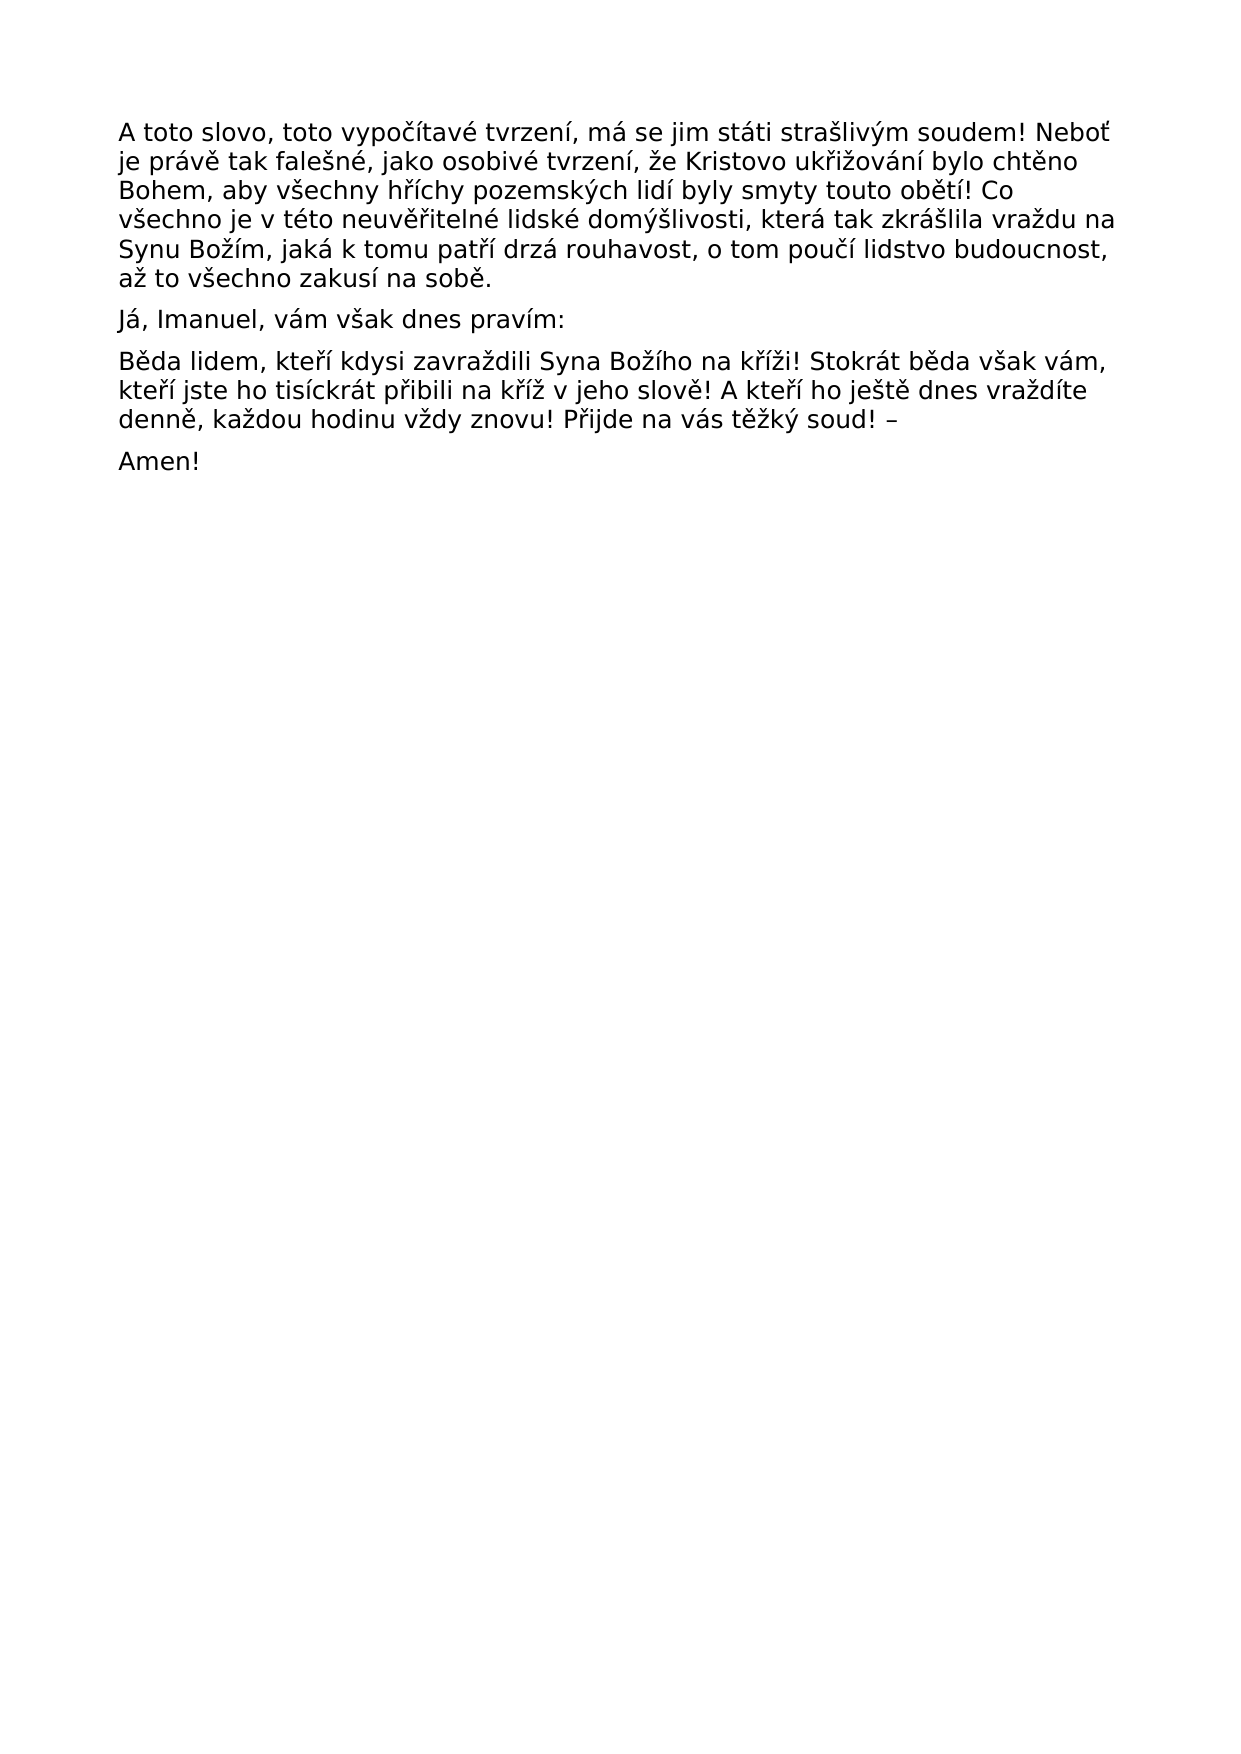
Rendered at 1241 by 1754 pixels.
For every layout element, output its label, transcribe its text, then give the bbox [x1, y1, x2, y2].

text A toto slovo, toto vypočítavé tvrzení, má se jim státi strašlivým soudem! Neboť je právě tak falešné, jako osobivé tvrzení, že Kristovo ukřižování bylo chtěno Bohem, aby všechny hříchy pozemských lidí byly smyty touto obětí! Co všechno je v této neuvěřitelné lidské domýšlivosti, která tak zkrášlila vraždu na Synu Božím, jaká k tomu patří drzá rouhavost, o tom poučí lidstvo budoucnost, až to všechno zakusí na sobě. [118, 118, 1122, 293]
text Já, Imanuel, vám však dnes pravím: [118, 306, 1122, 335]
text Amen! [118, 447, 1122, 476]
text Běda lidem, kteří kdysi zavraždili Syna Božího na kříži! Stokrát běda však vám, kteří jste ho tisíckrát přibili na kříž v jeho slově! A kteří ho ještě dnes vraždíte denně, každou hodinu vždy znovu! Přijde na vás těžký soud! – [118, 347, 1122, 435]
